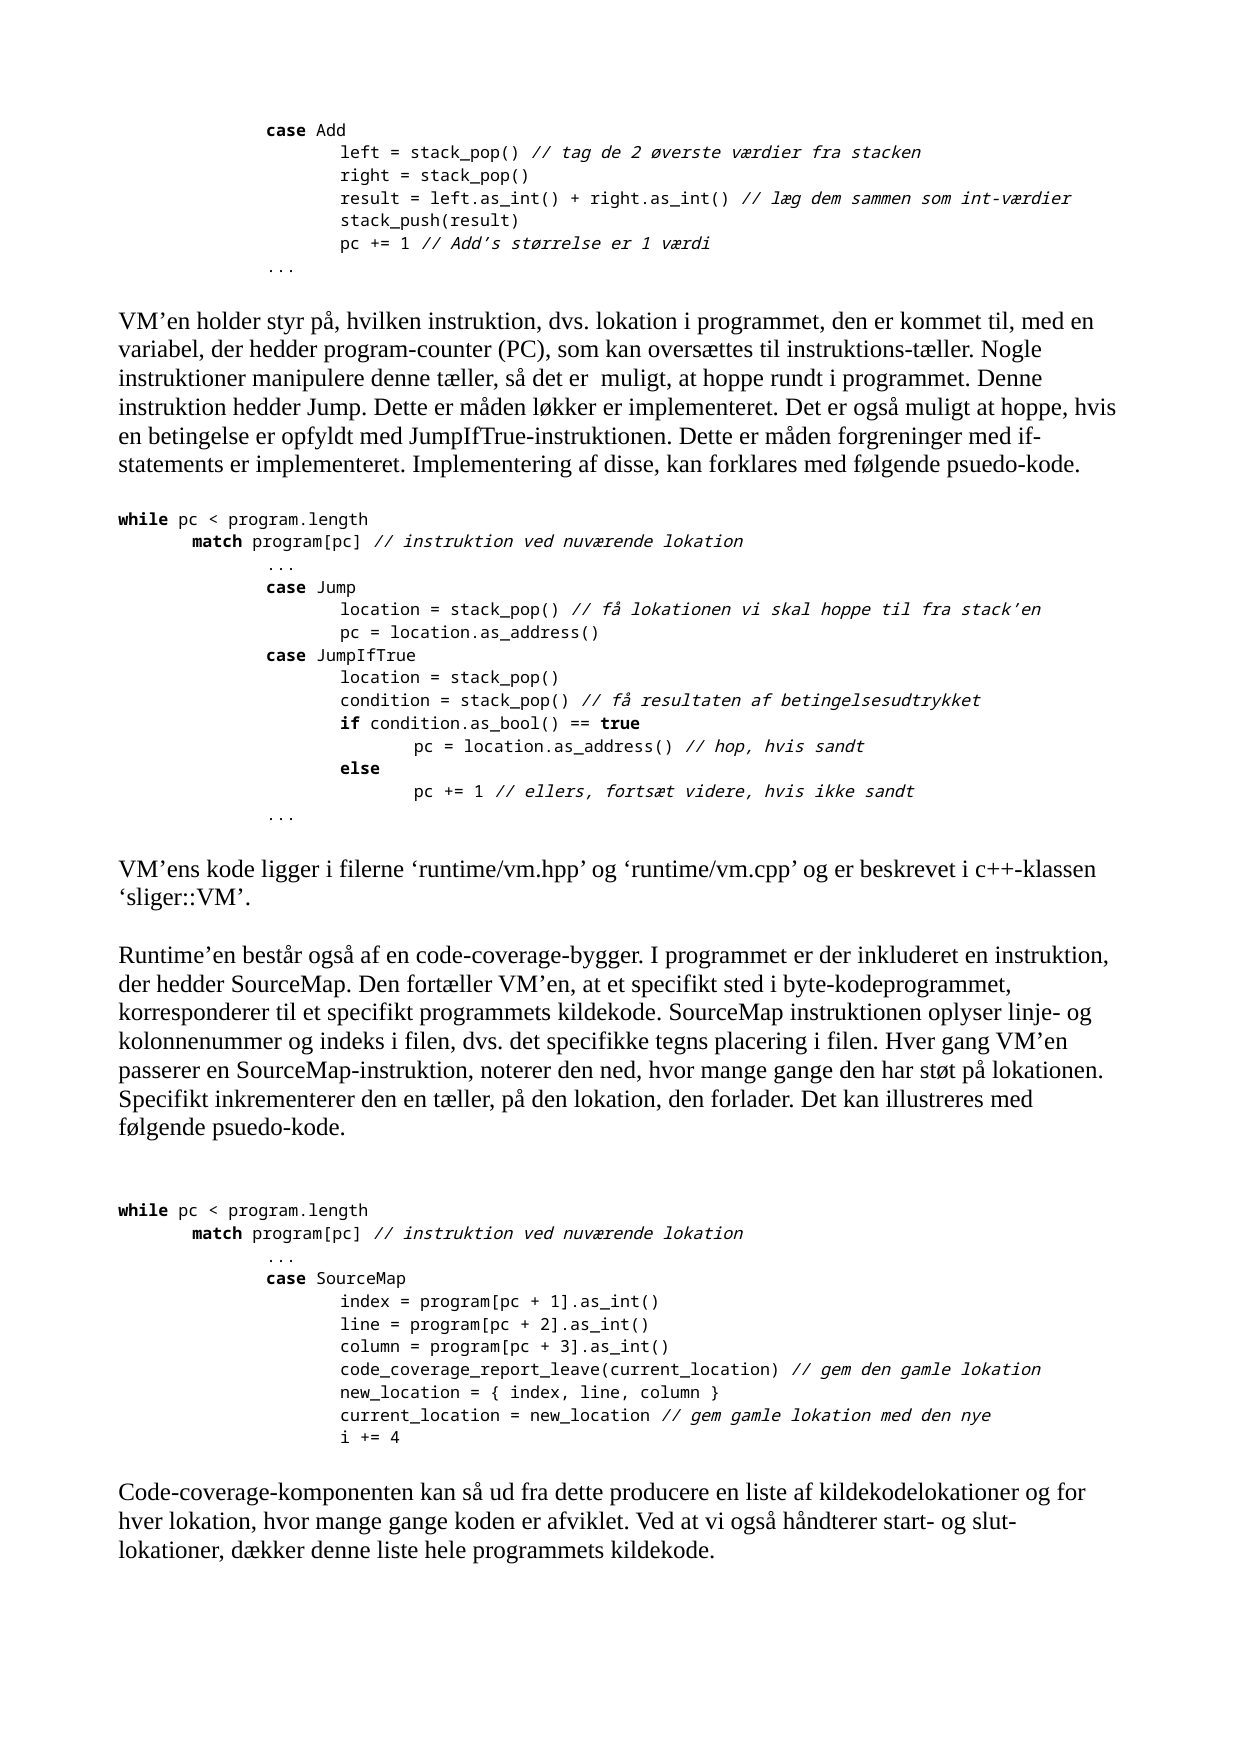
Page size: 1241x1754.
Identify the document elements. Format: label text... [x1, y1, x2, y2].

text while pc < program.length [118, 507, 1122, 530]
text current_location = new_location // gem gamle lokation med den nye [118, 1403, 1122, 1426]
text new_location = { index, line, column } [118, 1380, 1122, 1403]
text ... [118, 1244, 1122, 1267]
text case Add [118, 118, 1122, 141]
text location = stack_pop() // få lokationen vi skal hoppe til fra stack’en [118, 598, 1122, 621]
text case SourceMap [118, 1267, 1122, 1289]
text ... [118, 802, 1122, 825]
text VM’ens kode ligger i filerne ‘runtime/vm.hpp’ og ‘runtime/vm.cpp’ og er beskrevet i c++-klassen ‘sliger::VM’. [118, 854, 1122, 911]
text code_coverage_report_leave(current_location) // gem den gamle lokation [118, 1358, 1122, 1380]
text if condition.as_bool() == true [118, 711, 1122, 734]
text column = program[pc + 3].as_int() [118, 1335, 1122, 1358]
text location = stack_pop() [118, 666, 1122, 689]
text Runtime’en består også af en code-coverage-bygger. I programmet er der inkluderet en instruktion, der hedder SourceMap. Den fortæller VM’en, at et specifikt sted i byte-kodeprogrammet, korresponderer til et specifikt programmets kildekode. SourceMap instruktionen oplyser linje- og kolonnenummer og indeks i filen, dvs. det specifikke tegns placering i filen. Hver gang VM’en passerer en SourceMap-instruktion, noterer den ned, hvor mange gange den har støt på lokationen. Specifikt inkrementerer den en tæller, på den lokation, den forlader. Det kan illustreres med følgende psuedo-kode. [118, 940, 1122, 1141]
text i += 4 [118, 1426, 1122, 1448]
text pc = location.as_address() [118, 621, 1122, 643]
text line = program[pc + 2].as_int() [118, 1312, 1122, 1335]
text condition = stack_pop() // få resultaten af betingelsesudtrykket [118, 689, 1122, 711]
text else [118, 757, 1122, 779]
text case JumpIfTrue [118, 643, 1122, 666]
text pc += 1 // ellers, fortsæt videre, hvis ikke sandt [118, 779, 1122, 802]
text pc = location.as_address() // hop, hvis sandt [118, 734, 1122, 757]
text case Jump [118, 575, 1122, 598]
text index = program[pc + 1].as_int() [118, 1289, 1122, 1312]
text match program[pc] // instruktion ved nuværende lokation [118, 530, 1122, 552]
text VM’en holder styr på, hvilken instruktion, dvs. lokation i programmet, den er kommet til, med en variabel, der hedder program-counter (PC), som kan oversættes til instruktions-tæller. Nogle instruktioner manipulere denne tæller, så det er muligt, at hoppe rundt i programmet. Denne instruktion hedder Jump. Dette er måden løkker er implementeret. Det er også muligt at hoppe, hvis en betingelse er opfyldt med JumpIfTrue-instruktionen. Dette er måden forgreninger med if-statements er implementeret. Implementering af disse, kan forklares med følgende psuedo-kode. [118, 306, 1122, 478]
text Code-coverage-komponenten kan så ud fra dette producere en liste af kildekodelokationer og for hver lokation, hvor mange gange koden er afviklet. Ved at vi også håndterer start- og slut-lokationer, dækker denne liste hele programmets kildekode. [118, 1477, 1122, 1563]
text ... [118, 552, 1122, 575]
text result = left.as_int() + right.as_int() // læg dem sammen som int-værdier [118, 186, 1122, 209]
text stack_push(result) [118, 209, 1122, 232]
text ... [118, 254, 1122, 277]
text while pc < program.length [118, 1199, 1122, 1221]
text left = stack_pop() // tag de 2 øverste værdier fra stacken [118, 141, 1122, 163]
text right = stack_pop() [118, 163, 1122, 186]
text pc += 1 // Add’s størrelse er 1 værdi [118, 232, 1122, 254]
text match program[pc] // instruktion ved nuværende lokation [118, 1221, 1122, 1244]
